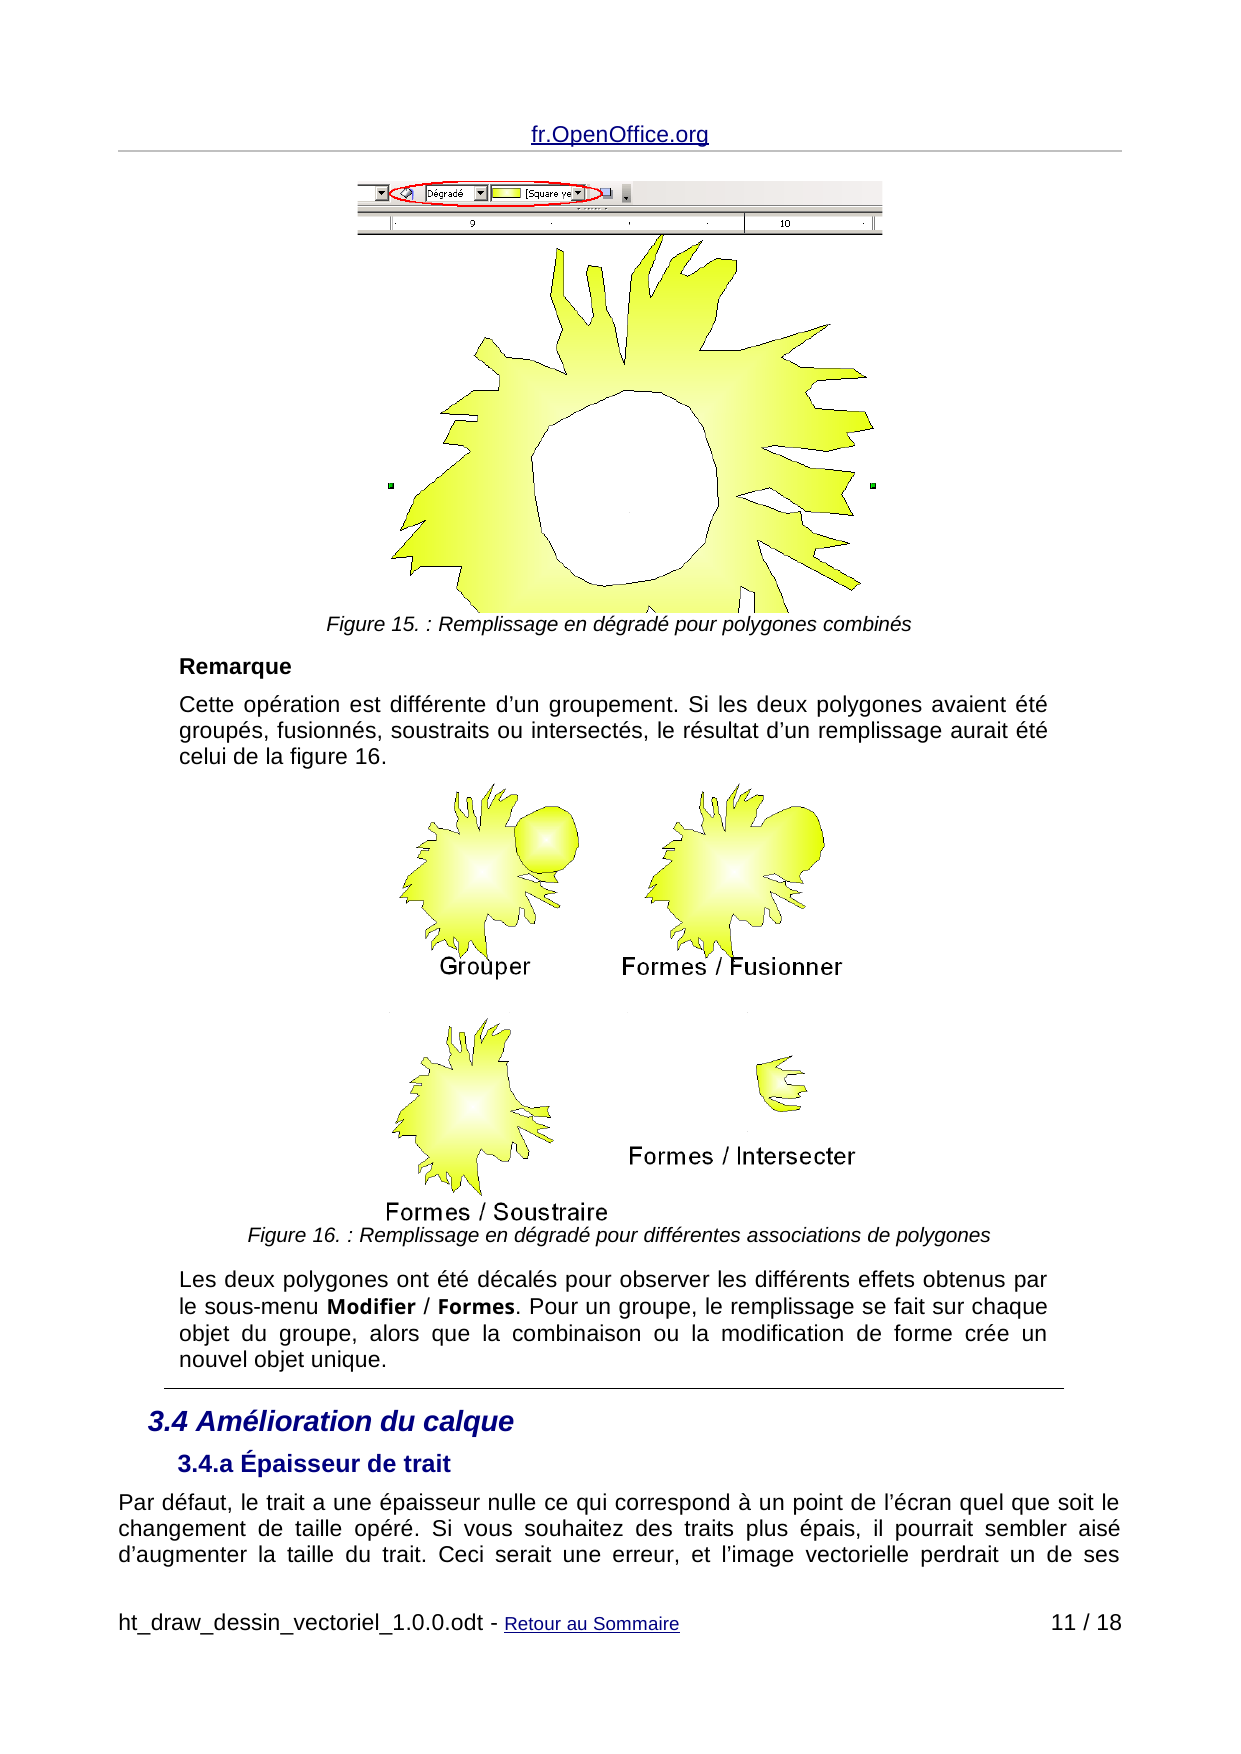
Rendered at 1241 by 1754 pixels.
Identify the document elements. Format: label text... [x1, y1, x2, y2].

text [164, 766, 1064, 781]
subtitle Épaisseur de trait [177, 1449, 1122, 1478]
text Figure 15. : Remplissage en dégradé pour polygones combinés [151, 182, 1089, 636]
text [151, 636, 1089, 641]
text Remarque [164, 641, 1064, 676]
text Figure 16. : Remplissage en dégradé pour différentes associations de polygones [118, 781, 1122, 1247]
text Par défaut, le trait a une épaisseur nulle ce qui correspond à un point de l’écran quel que soit le changement de taille opéré. Si vous souhaitez des traits plus épais, il pourrait sembler aisé d’augmenter la taille du trait. Ceci serait une erreur, et l’image vectorielle perdrait un de ses [118, 1489, 1122, 1567]
subtitle Amélioration du calque [148, 1405, 1122, 1438]
picture [384, 781, 857, 1224]
picture [357, 181, 883, 613]
text Les deux polygones ont été décalés pour observer les différents effets obtenus par le sous-menu Modifier / Formes. Pour un groupe, le remplissage se fait sur chaque objet du groupe, alors que la combinaison ou la modification de forme crée un nouvel objet unique. [118, 1247, 1122, 1388]
text Cette opération est différente d’un groupement. Si les deux polygones avaient été groupés, fusionnés, soustraits ou intersectés, le résultat d’un remplissage aurait été celui de la figure 16. [164, 676, 1064, 766]
